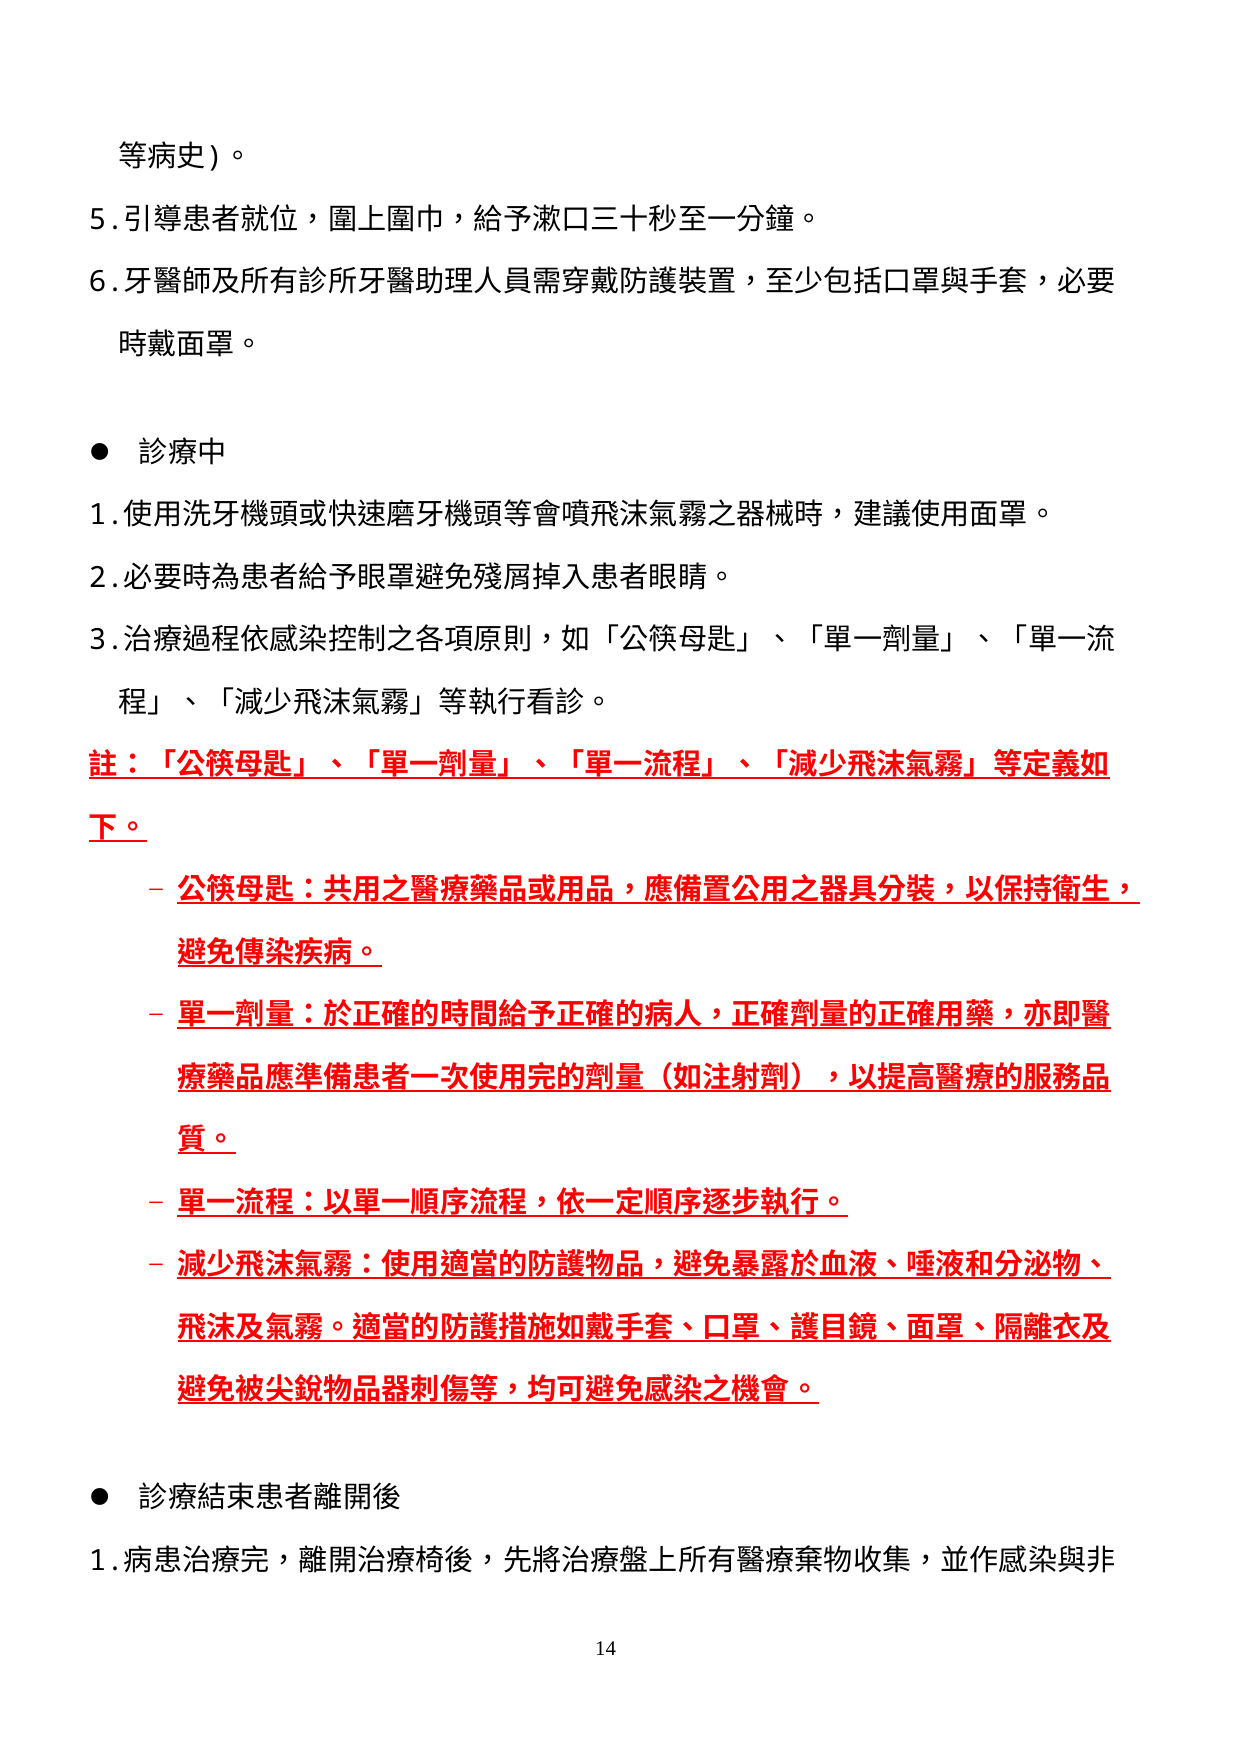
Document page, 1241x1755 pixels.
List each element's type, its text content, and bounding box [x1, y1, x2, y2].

text 註：「公筷母匙」、「單一劑量」、「單一流程」、「減少飛沫氣霧」等定義如下。 [89, 720, 1122, 845]
text 1.病患治療完，離開治療椅後，先將治療盤上所有醫療棄物收集，並作感染與非 [89, 1516, 1122, 1578]
text 5.引導患者就位，圍上圍巾，給予漱口三十秒至一分鐘。 [89, 175, 1122, 237]
text 6.牙醫師及所有診所牙醫助理人員需穿戴防護裝置，至少包括口罩與手套，必要時戴面罩。 [89, 237, 1122, 362]
list 單一劑量：於正確的時間給予正確的病人，正確劑量的正確用藥，亦即醫療藥品應準備患者一次使用完的劑量（如注射劑），以提高醫療的服務品質。 [148, 970, 1122, 1158]
text 1.使用洗牙機頭或快速磨牙機頭等會噴飛沫氣霧之器械時，建議使用面罩。 [89, 470, 1122, 533]
list 減少飛沫氣霧：使用適當的防護物品，避免暴露於血液、唾液和分泌物、飛沫及氣霧。適當的防護措施如戴手套、口罩、護目鏡、面罩、隔離衣及避免被尖銳物品器刺傷等，均可避免感染之機會。 [148, 1220, 1122, 1408]
text 3.治療過程依感染控制之各項原則，如「公筷母匙」、「單一劑量」、「單一流程」、「減少飛沫氣霧」等執行看診。 [89, 595, 1122, 720]
text 2.必要時為患者給予眼罩避免殘屑掉入患者眼睛。 [89, 533, 1122, 595]
list 公筷母匙：共用之醫療藥品或用品，應備置公用之器具分裝，以保持衛生，避免傳染疾病。 [148, 845, 1122, 970]
list 診療結束患者離開後 [89, 1453, 1122, 1516]
list 診療中 [89, 408, 1122, 470]
list 單一流程：以單一順序流程，依一定順序逐步執行。 [148, 1158, 1122, 1220]
text 等病史)。 [89, 112, 1122, 175]
